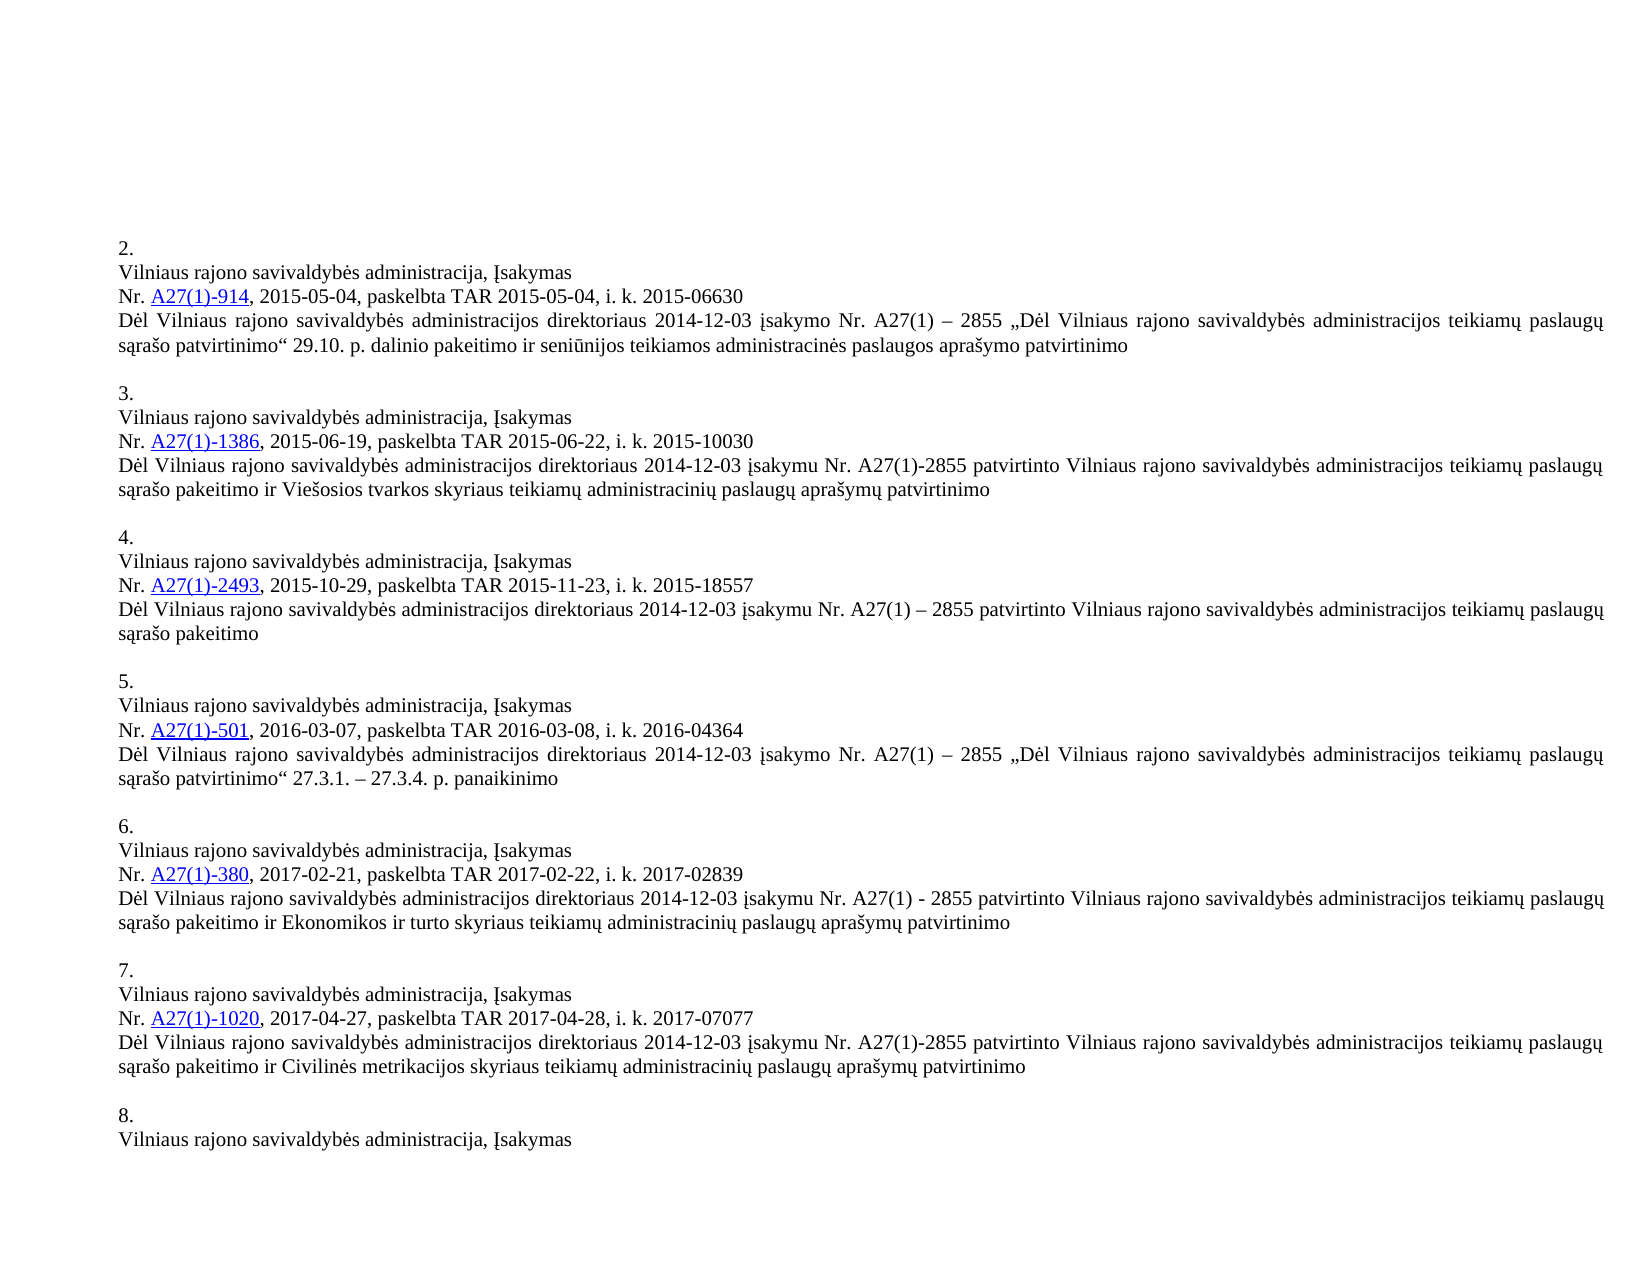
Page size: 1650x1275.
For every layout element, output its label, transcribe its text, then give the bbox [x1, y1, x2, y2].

text Dėl Vilniaus rajono savivaldybės administracijos direktoriaus 2014-12-03 įsakymo Nr. A27(1) – 2855 „Dėl Vilniaus rajono savivaldybės administracijos teikiamų paslaugų sąrašo patvirtinimo“ 29.10. p. dalinio pakeitimo ir seniūnijos teikiamos administracinės paslaugos aprašymo patvirtinimo [118, 308, 1606, 357]
text Nr. A27(1)-1386, 2015-06-19, paskelbta TAR 2015-06-22, i. k. 2015-10030 [118, 429, 1606, 453]
text Nr. A27(1)-1020, 2017-04-27, paskelbta TAR 2017-04-28, i. k. 2017-07077 [118, 1006, 1606, 1030]
text Dėl Vilniaus rajono savivaldybės administracijos direktoriaus 2014-12-03 įsakymu Nr. A27(1)-2855 patvirtinto Vilniaus rajono savivaldybės administracijos teikiamų paslaugų sąrašo pakeitimo ir Viešosios tvarkos skyriaus teikiamų administracinių paslaugų aprašymų patvirtinimo [118, 453, 1606, 501]
text 6. [118, 814, 1606, 838]
text Vilniaus rajono savivaldybės administracija, Įsakymas [118, 982, 1606, 1006]
text Nr. A27(1)-914, 2015-05-04, paskelbta TAR 2015-05-04, i. k. 2015-06630 [118, 284, 1606, 308]
text Dėl Vilniaus rajono savivaldybės administracijos direktoriaus 2014-12-03 įsakymu Nr. A27(1) - 2855 patvirtinto Vilniaus rajono savivaldybės administracijos teikiamų paslaugų sąrašo pakeitimo ir Ekonomikos ir turto skyriaus teikiamų administracinių paslaugų aprašymų patvirtinimo [118, 886, 1606, 934]
text Dėl Vilniaus rajono savivaldybės administracijos direktoriaus 2014-12-03 įsakymu Nr. A27(1)-2855 patvirtinto Vilniaus rajono savivaldybės administracijos teikiamų paslaugų sąrašo pakeitimo ir Civilinės metrikacijos skyriaus teikiamų administracinių paslaugų aprašymų patvirtinimo [118, 1030, 1606, 1078]
text Nr. A27(1)-380, 2017-02-21, paskelbta TAR 2017-02-22, i. k. 2017-02839 [118, 862, 1606, 886]
text Nr. A27(1)-2493, 2015-10-29, paskelbta TAR 2015-11-23, i. k. 2015-18557 [118, 573, 1606, 597]
text Dėl Vilniaus rajono savivaldybės administracijos direktoriaus 2014-12-03 įsakymu Nr. A27(1) – 2855 patvirtinto Vilniaus rajono savivaldybės administracijos teikiamų paslaugų sąrašo pakeitimo [118, 597, 1606, 645]
text Vilniaus rajono savivaldybės administracija, Įsakymas [118, 549, 1606, 573]
text 8. [118, 1102, 1606, 1127]
text Nr. A27(1)-501, 2016-03-07, paskelbta TAR 2016-03-08, i. k. 2016-04364 [118, 717, 1606, 742]
text 4. [118, 525, 1606, 549]
text 7. [118, 958, 1606, 982]
text Dėl Vilniaus rajono savivaldybės administracijos direktoriaus 2014-12-03 įsakymo Nr. A27(1) – 2855 „Dėl Vilniaus rajono savivaldybės administracijos teikiamų paslaugų sąrašo patvirtinimo“ 27.3.1. – 27.3.4. p. panaikinimo [118, 742, 1606, 790]
text 3. [118, 381, 1606, 405]
text Vilniaus rajono savivaldybės administracija, Įsakymas [118, 838, 1606, 862]
text Vilniaus rajono savivaldybės administracija, Įsakymas [118, 405, 1606, 429]
text 2. [118, 236, 1606, 260]
text Vilniaus rajono savivaldybės administracija, Įsakymas [118, 1127, 1606, 1151]
text 5. [118, 669, 1606, 693]
text Vilniaus rajono savivaldybės administracija, Įsakymas [118, 693, 1606, 717]
text Vilniaus rajono savivaldybės administracija, Įsakymas [118, 260, 1606, 284]
